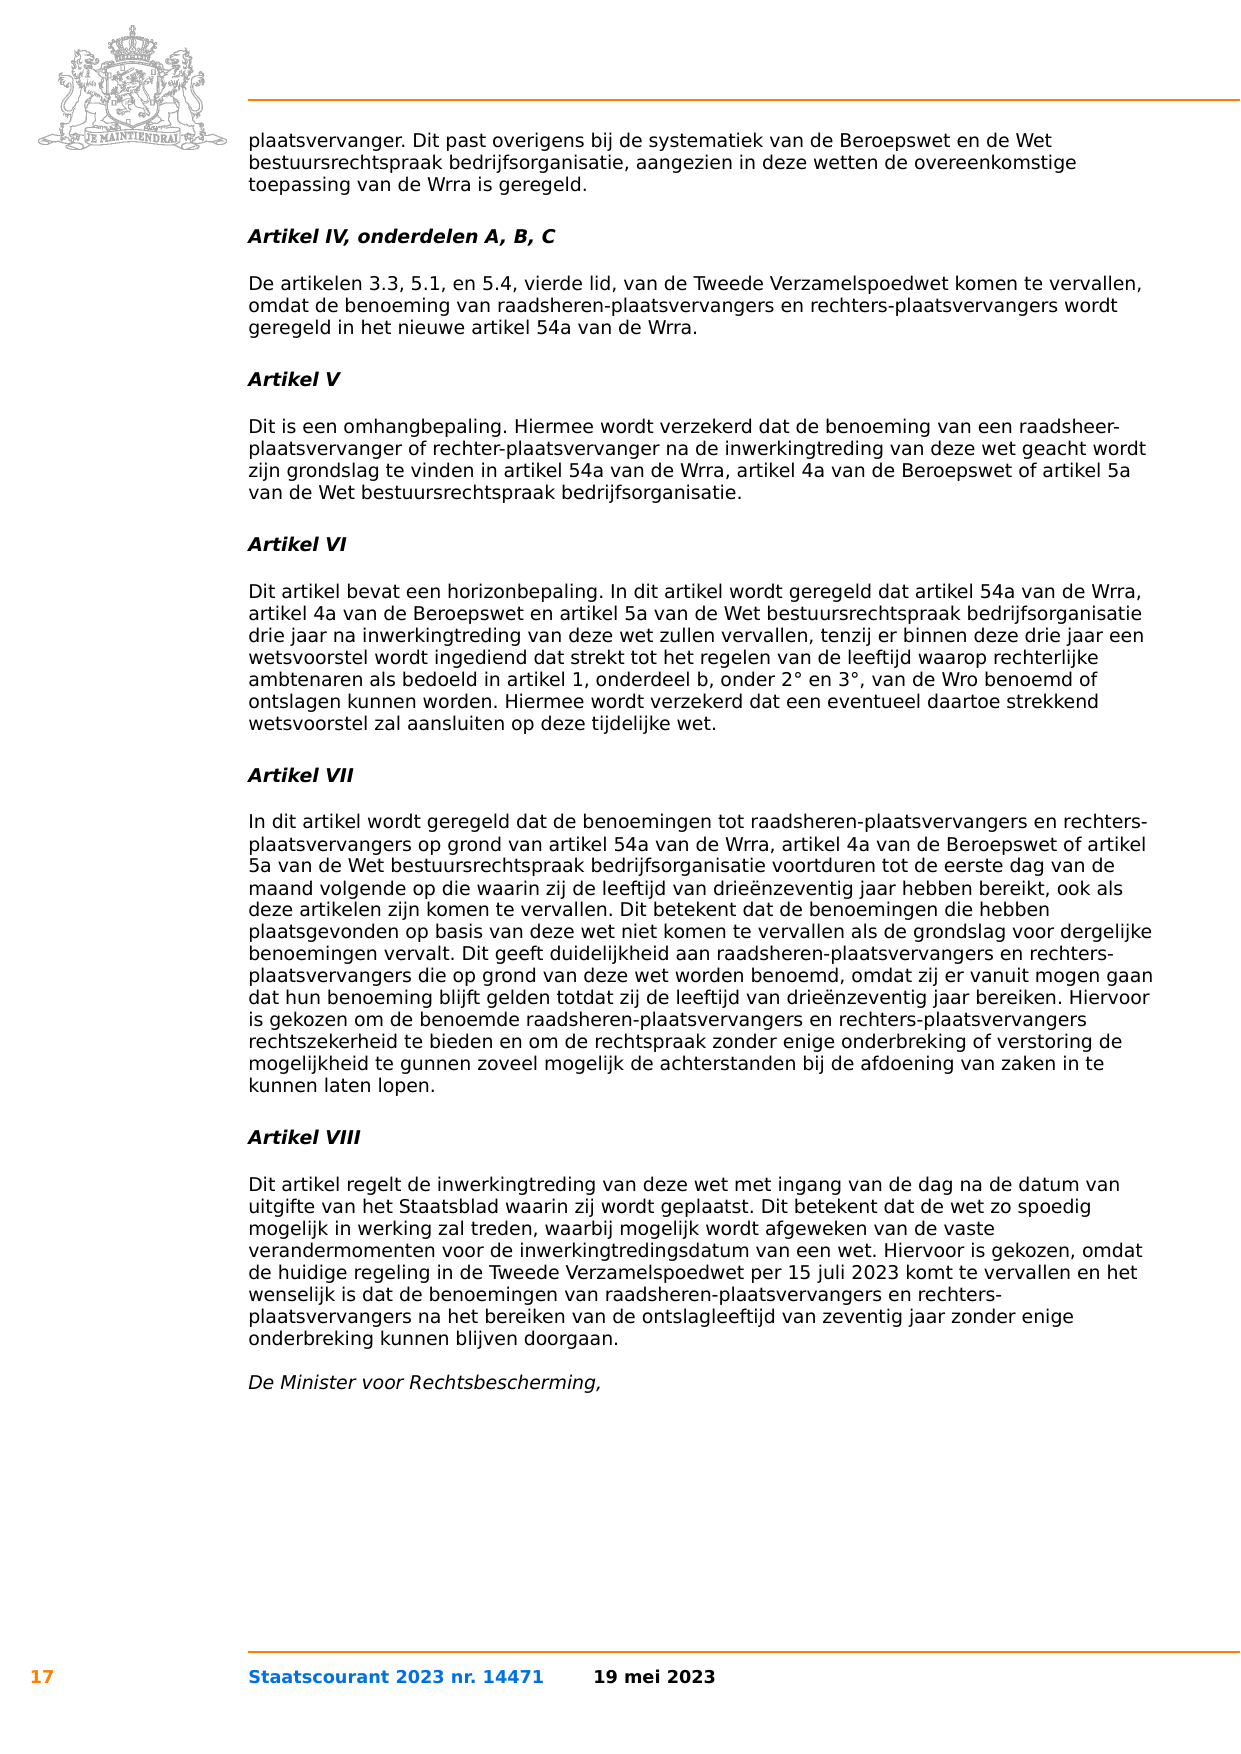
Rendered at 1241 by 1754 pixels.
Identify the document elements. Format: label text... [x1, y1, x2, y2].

text Dit is een omhangbepaling. Hiermee wordt verzekerd dat de benoeming van een raadsheer-plaatsvervanger of rechter-plaatsvervanger na de inwerkingtreding van deze wet geacht wordt zijn grondslag te vinden in artikel 54a van de Wrra, artikel 4a van de Beroepswet of artikel 5a van de Wet bestuursrechtspraak bedrijfsorganisatie. [248, 416, 1163, 504]
subtitle Artikel VII [248, 764, 1163, 786]
subtitle Artikel VI [248, 534, 1163, 556]
subtitle Artikel VIII [248, 1127, 1163, 1149]
text plaatsvervanger. Dit past overigens bij de systematiek van de Beroepswet en de Wet bestuursrechtspraak bedrijfsorganisatie, aangezien in deze wetten de overeenkomstige toepassing van de Wrra is geregeld. [248, 130, 1163, 196]
text De artikelen 3.3, 5.1, en 5.4, vierde lid, van de Tweede Verzamelspoedwet komen te vervallen, omdat de benoeming van raadsheren-plaatsvervangers en rechters-plaatsvervangers wordt geregeld in het nieuwe artikel 54a van de Wrra. [248, 273, 1163, 339]
text Dit artikel regelt de inwerkingtreding van deze wet met ingang van de dag na de datum van uitgifte van het Staatsblad waarin zij wordt geplaatst. Dit betekent dat de wet zo spoedig mogelijk in werking zal treden, waarbij mogelijk wordt afgeweken van de vaste verandermomenten voor de inwerkingtredingsdatum van een wet. Hiervoor is gekozen, omdat de huidige regeling in de Tweede Verzamelspoedwet per 15 juli 2023 komt te vervallen en het wenselijk is dat de benoemingen van raadsheren-plaatsvervangers en rechters-plaatsvervangers na het bereiken van de ontslagleeftijd van zeventig jaar zonder enige onderbreking kunnen blijven doorgaan. [248, 1174, 1163, 1350]
subtitle Artikel IV, onderdelen A, B, C [248, 226, 1163, 248]
text De Minister voor Rechtsbescherming, [248, 1372, 1163, 1394]
picture [38, 25, 227, 150]
text In dit artikel wordt geregeld dat de benoemingen tot raadsheren-plaatsvervangers en rechters-plaatsvervangers op grond van artikel 54a van de Wrra, artikel 4a van de Beroepswet of artikel 5a van de Wet bestuursrechtspraak bedrijfsorganisatie voortduren tot de eerste dag van de maand volgende op die waarin zij de leeftijd van drieënzeventig jaar hebben bereikt, ook als deze artikelen zijn komen te vervallen. Dit betekent dat de benoemingen die hebben plaatsgevonden op basis van deze wet niet komen te vervallen als de grondslag voor dergelijke benoemingen vervalt. Dit geeft duidelijkheid aan raadsheren-plaatsvervangers en rechters-plaatsvervangers die op grond van deze wet worden benoemd, omdat zij er vanuit mogen gaan dat hun benoeming blijft gelden totdat zij de leeftijd van drieënzeventig jaar bereiken. Hiervoor is gekozen om de benoemde raadsheren-plaatsvervangers en rechters-plaatsvervangers rechtszekerheid te bieden en om de rechtspraak zonder enige onderbreking of verstoring de mogelijkheid te gunnen zoveel mogelijk de achterstanden bij de afdoening van zaken in te kunnen laten lopen. [248, 811, 1163, 1097]
text Dit artikel bevat een horizonbepaling. In dit artikel wordt geregeld dat artikel 54a van de Wrra, artikel 4a van de Beroepswet en artikel 5a van de Wet bestuursrechtspraak bedrijfsorganisatie drie jaar na inwerkingtreding van deze wet zullen vervallen, tenzij er binnen deze drie jaar een wetsvoorstel wordt ingediend dat strekt tot het regelen van de leeftijd waarop rechterlijke ambtenaren als bedoeld in artikel 1, onderdeel b, onder 2° en 3°, van de Wro benoemd of ontslagen kunnen worden. Hiermee wordt verzekerd dat een eventueel daartoe strekkend wetsvoorstel zal aansluiten op deze tijdelijke wet. [248, 581, 1163, 734]
subtitle Artikel V [248, 369, 1163, 391]
